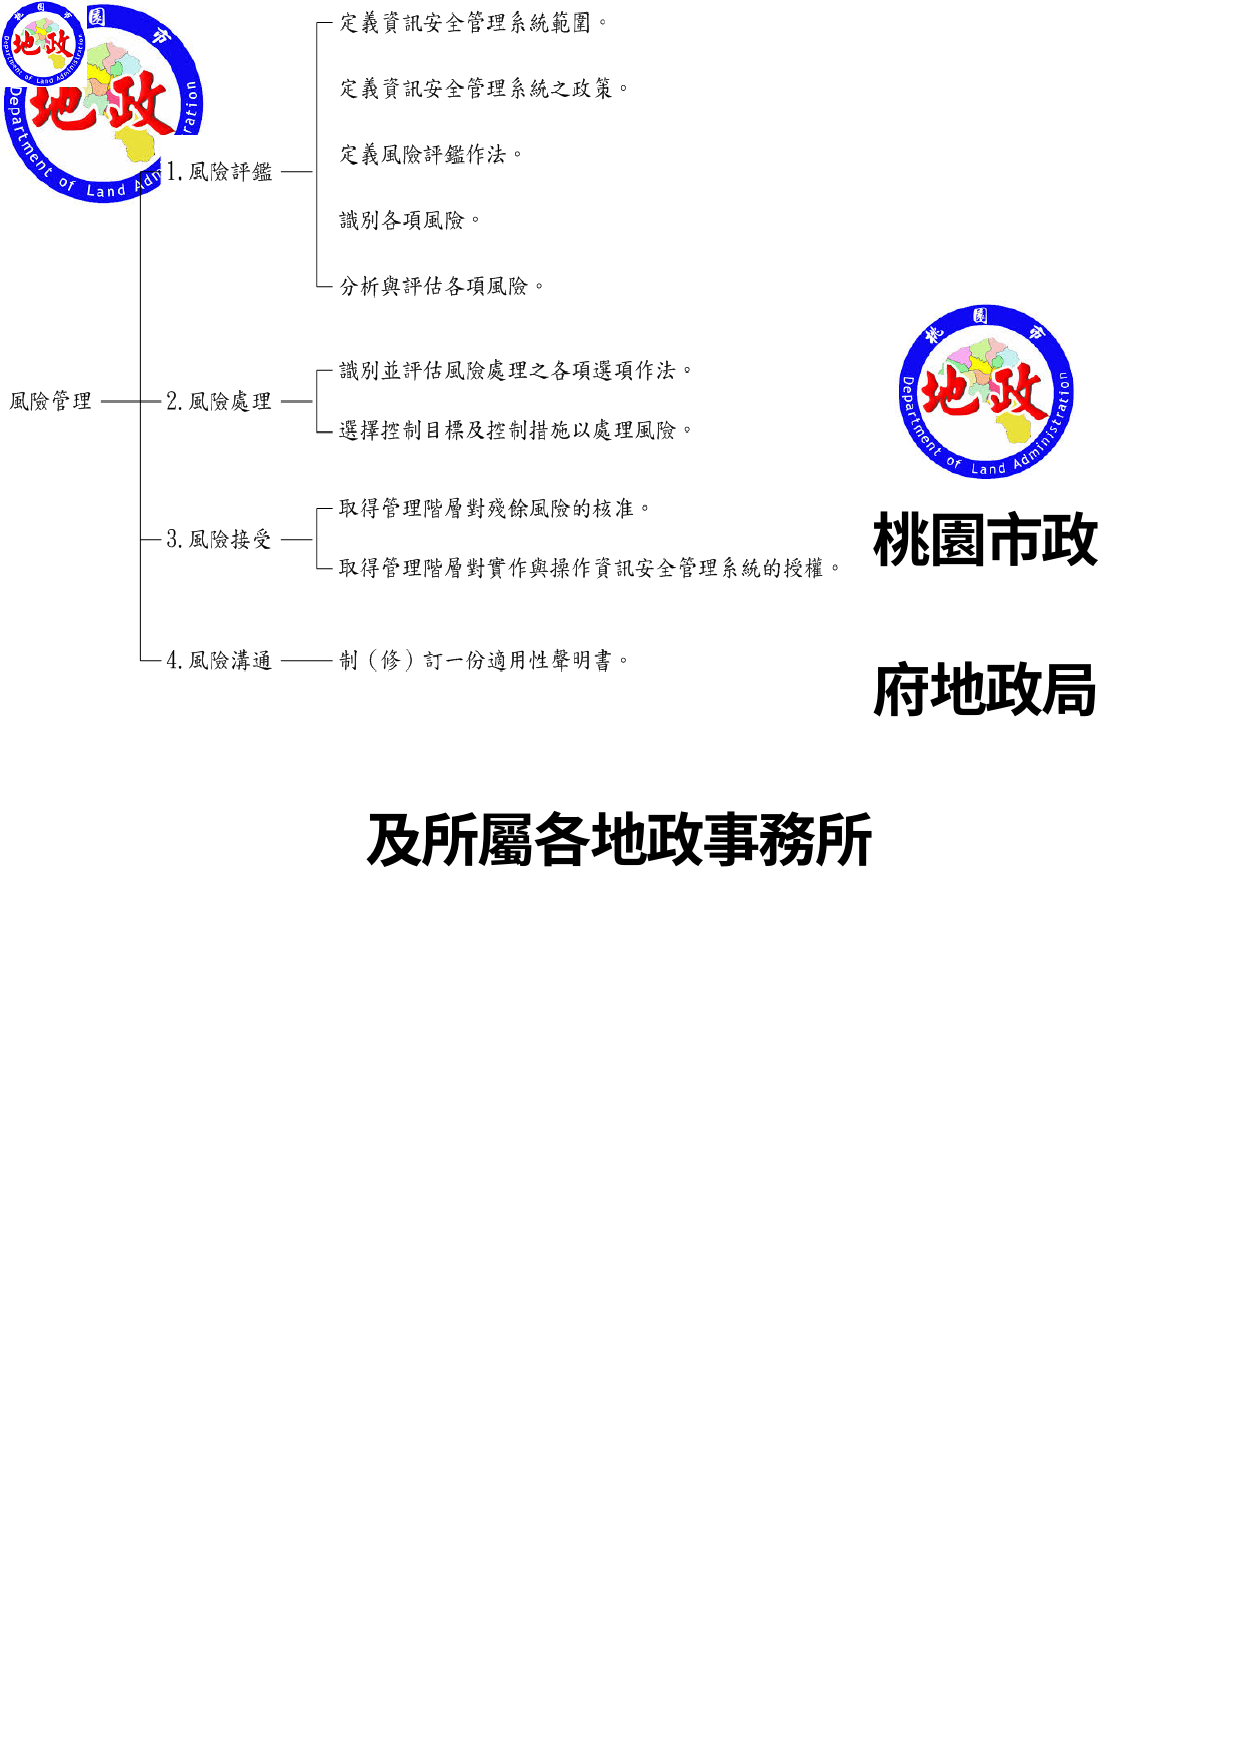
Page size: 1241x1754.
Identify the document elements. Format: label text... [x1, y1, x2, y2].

picture [0, 0, 862, 701]
picture [895, 300, 1078, 479]
text 桃園市政府地政局及所屬各地政事務所 [129, 479, 1111, 929]
